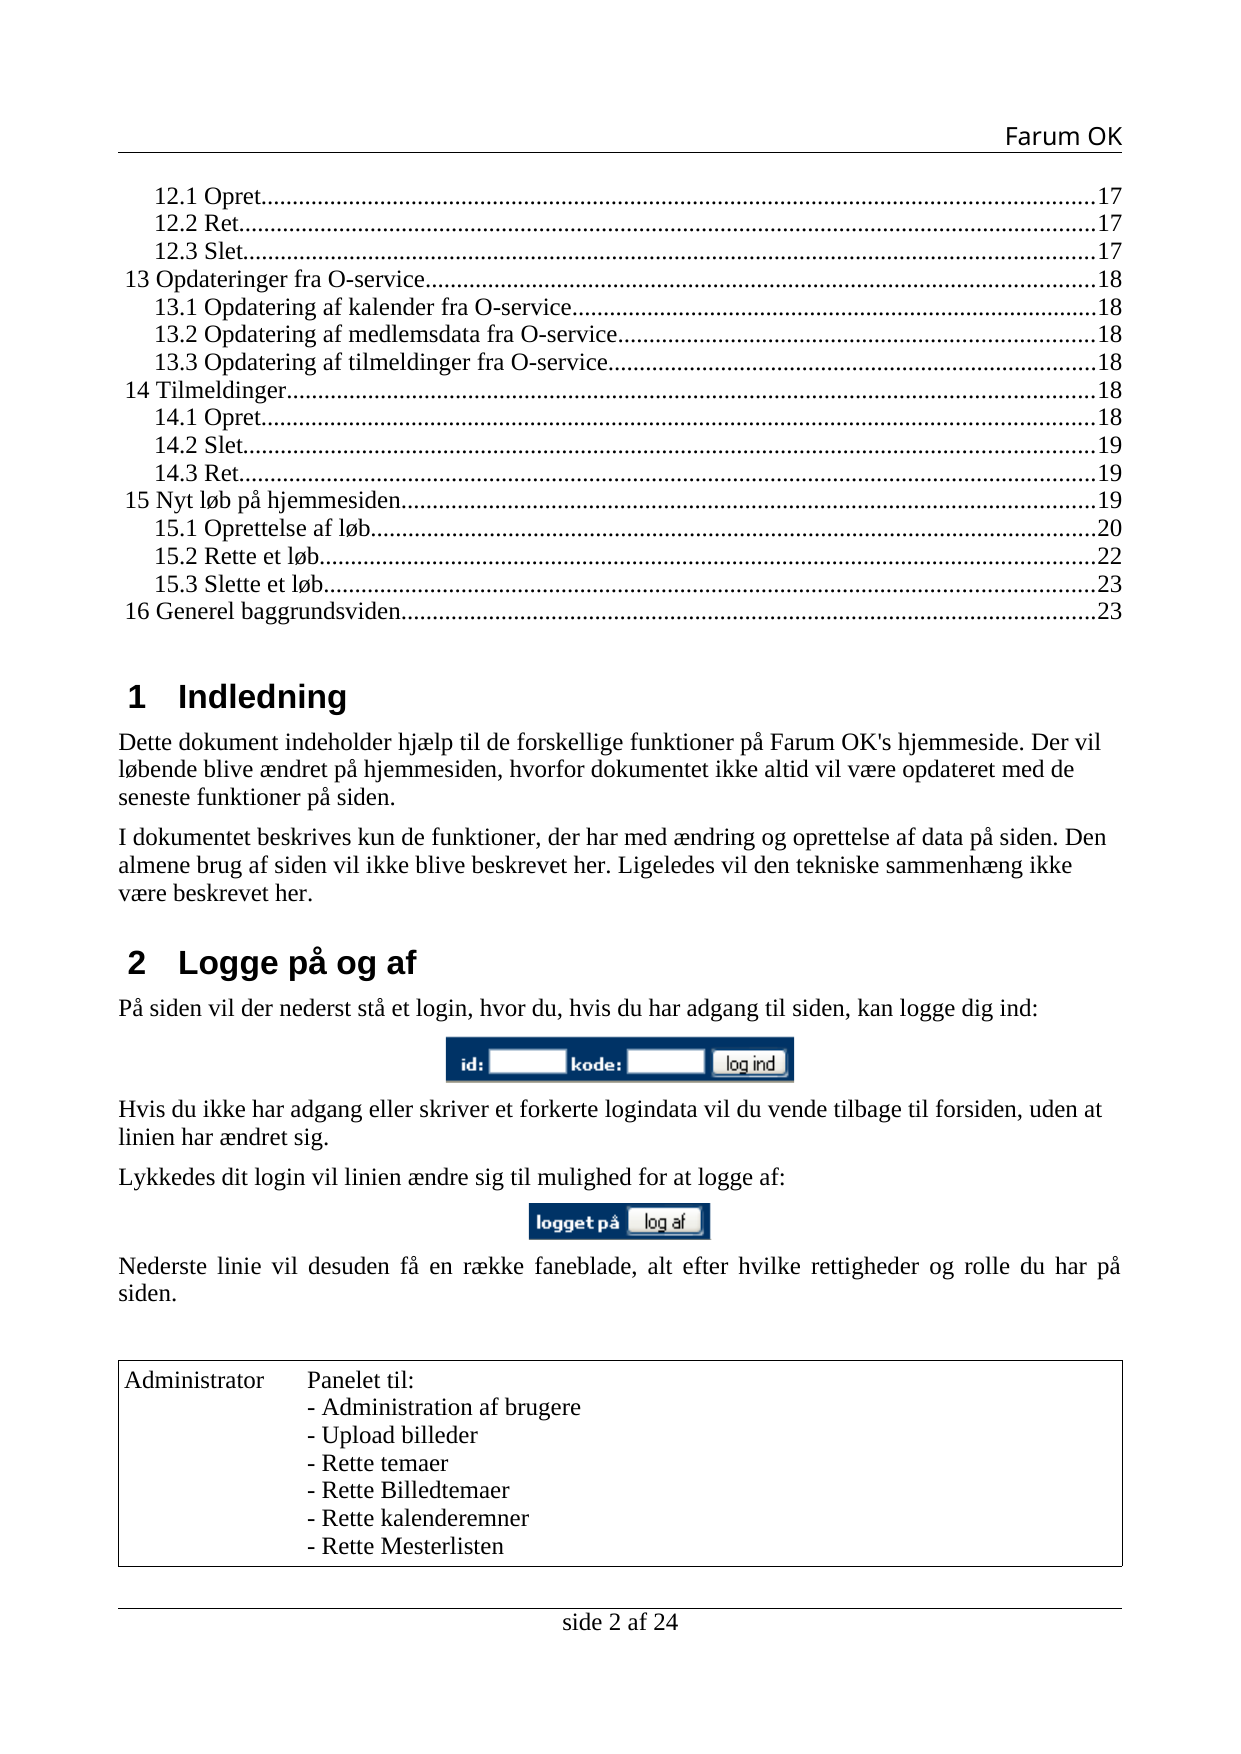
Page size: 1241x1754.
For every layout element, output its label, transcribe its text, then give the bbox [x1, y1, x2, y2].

text 13 Opdateringer fra O-service 18 [118, 265, 1122, 293]
text 13.1 Opdatering af kalender fra O-service 18 [148, 293, 1122, 320]
text 12.1 Opret 17 [148, 182, 1122, 209]
text 12.2 Ret 17 [148, 209, 1122, 237]
subtitle Logge på og af [118, 944, 1122, 982]
text I dokumentet beskrives kun de funktioner, der har med ændring og oprettelse af data på siden. Den almene brug af siden vil ikke blive beskrevet her. Ligeledes vil den tekniske sammenhæng ikke være beskrevet her. [118, 823, 1122, 907]
table_header Panelet til: - Administration af brugere - Upload billeder - Rette temaer - Rette Billedtemaer - Rette kalenderemner - Rette Mesterlisten [301, 1361, 1122, 1566]
text 15.2 Rette et løb 22 [148, 542, 1122, 570]
text 15.3 Slette et løb 23 [148, 570, 1122, 597]
table_header Administrator [119, 1361, 301, 1566]
text Dette dokument indeholder hjælp til de forskellige funktioner på Farum OK's hjemmeside. Der vil løbende blive ændret på hjemmesiden, hvorfor dokumentet ikke altid vil være opdateret med de seneste funktioner på siden. [118, 728, 1122, 811]
text 15.1 Oprettelse af løb 20 [148, 514, 1122, 542]
text 13.3 Opdatering af tilmeldinger fra O-service 18 [148, 348, 1122, 376]
text 12.3 Slet 17 [148, 237, 1122, 265]
text 14 Tilmeldinger 18 [118, 376, 1122, 403]
subtitle Indledning [118, 678, 1122, 715]
text 16 Generel baggrundsviden 23 [118, 597, 1122, 625]
text Lykkedes dit login vil linien ændre sig til mulighed for at logge af: [118, 1163, 1122, 1191]
text 14.1 Opret 18 [148, 403, 1122, 431]
text 14.3 Ret 19 [148, 459, 1122, 487]
text Hvis du ikke har adgang eller skriver et forkerte logindata vil du vende tilbage til forsiden, uden at linien har ændret sig. [118, 1095, 1122, 1151]
text 13.2 Opdatering af medlemsdata fra O-service 18 [148, 320, 1122, 348]
text 15 Nyt løb på hjemmesiden 19 [118, 487, 1122, 514]
text På siden vil der nederst stå et login, hvor du, hvis du har adgang til siden, kan logge dig ind: [118, 994, 1122, 1022]
text Nederste linie vil desuden få en række faneblade, alt efter hvilke rettigheder og rolle du har på siden. [118, 1252, 1122, 1307]
text 14.2 Slet 19 [148, 431, 1122, 459]
